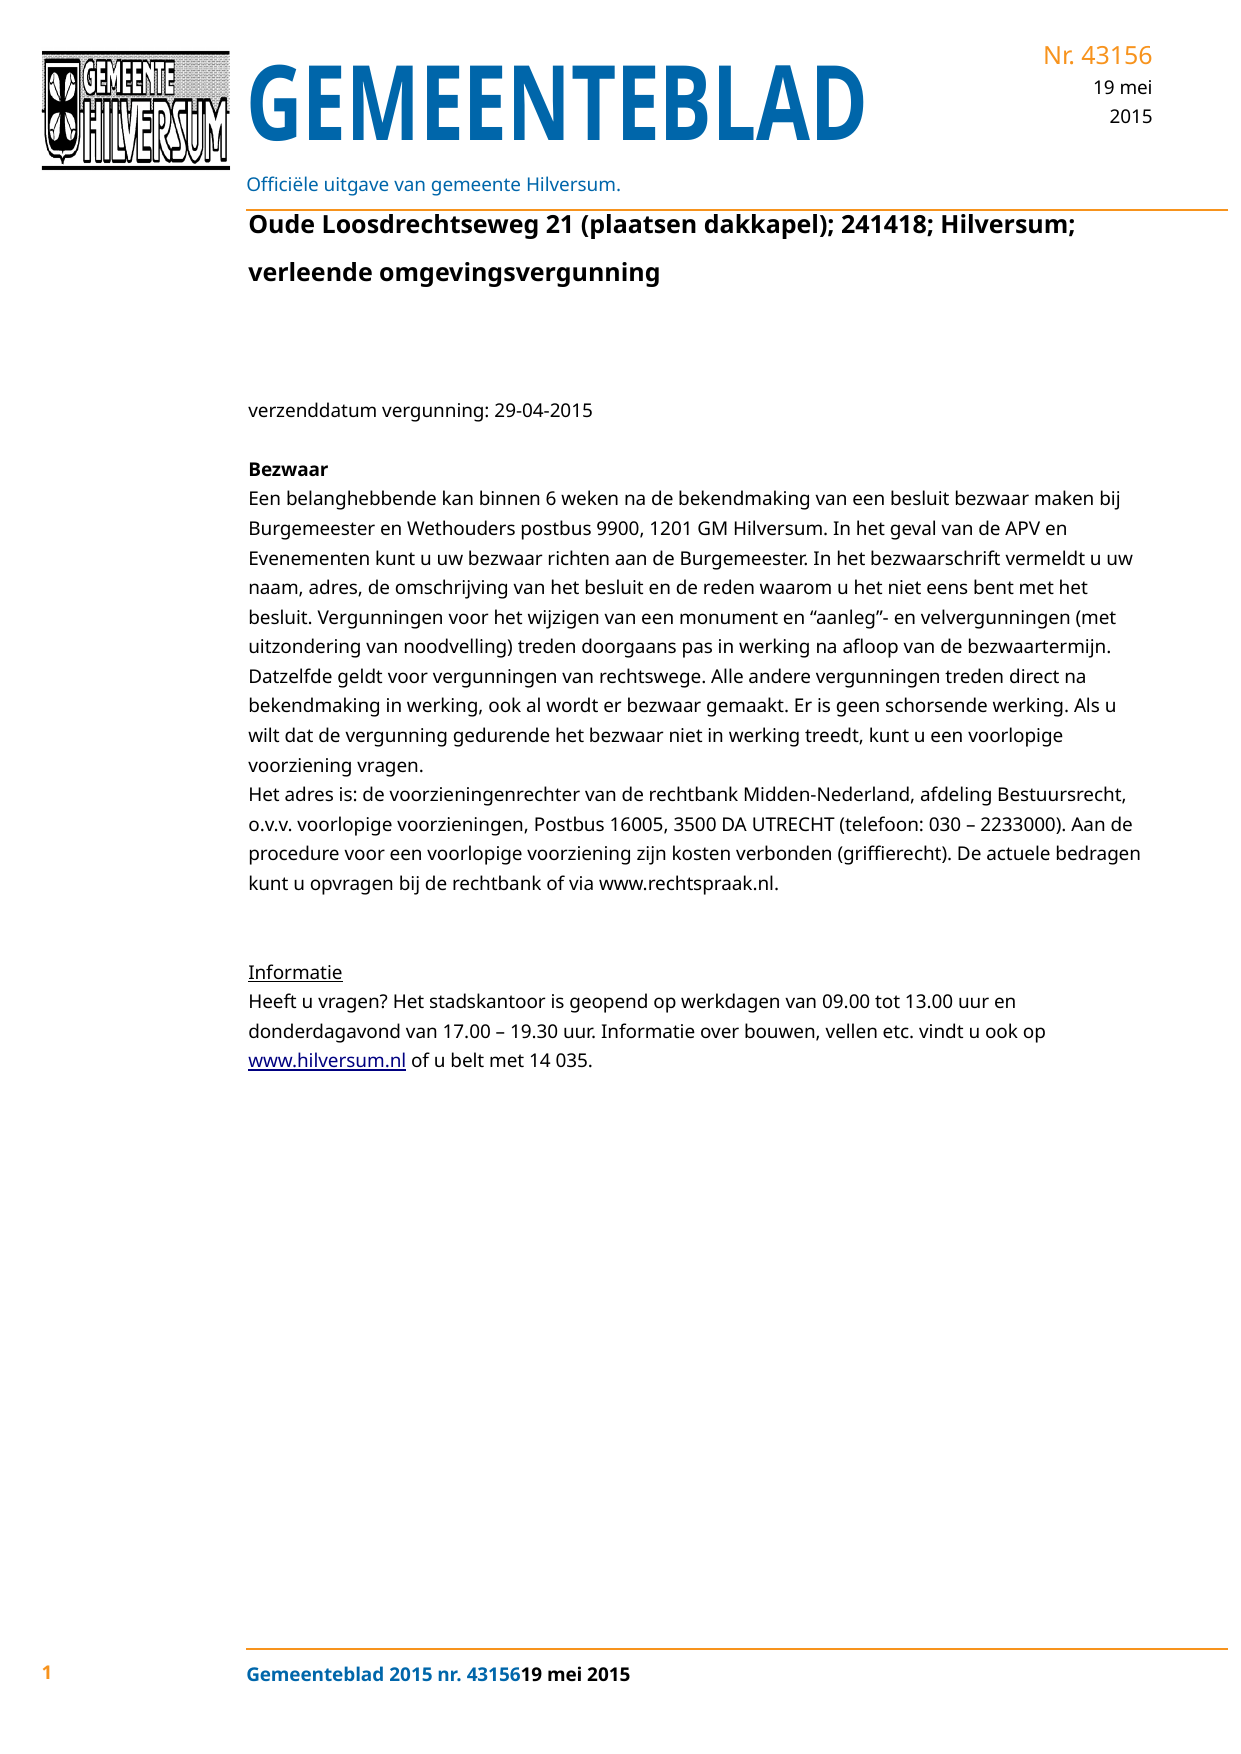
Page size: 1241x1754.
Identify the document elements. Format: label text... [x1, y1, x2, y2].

text verzenddatum vergunning: 29-04-2015 [248, 397, 1152, 422]
text Bezwaar [248, 456, 1152, 482]
text Een belanghebbende kan binnen 6 weken na de bekendmaking van een besluit bezwaar maken bij Burgemeester en Wethouders postbus 9900, 1201 GM Hilversum. In het geval van de APV en Evenementen kunt u uw bezwaar richten aan de Burgemeester. In het bezwaarschrift vermeldt u uw naam, adres, de omschrijving van het besluit en de reden waarom u het niet eens bent met het besluit. Vergunningen voor het wijzigen van een monument en “aanleg”- en velvergunningen (met uitzondering van noodvelling) treden doorgaans pas in werking na afloop van de bezwaartermijn. Datzelfde geldt voor vergunningen van rechtswege. Alle andere vergunningen treden direct na bekendmaking in werking, ook al wordt er bezwaar gemaakt. Er is geen schorsende werking. Als u wilt dat de vergunning gedurende het bezwaar niet in werking treedt, kunt u een voorlopige voorziening vragen. [248, 486, 1152, 777]
text Informatie [248, 959, 1152, 984]
text Oude Loosdrechtseweg 21 (plaatsen dakkapel); 241418; Hilversum; verleende omgevingsvergunning [248, 211, 1152, 288]
text Heeft u vragen? Het stadskantoor is geopend op werkdagen van 09.00 tot 13.00 uur en donderdagavond van 17.00 – 19.30 uur. Informatie over bouwen, vellen etc. vindt u ook op www.hilversum.nl of u belt met 14 035. [248, 988, 1152, 1073]
text Het adres is: de voorzieningenrechter van de rechtbank Midden-Nederland, afdeling Bestuursrecht, o.v.v. voorlopige voorzieningen, Postbus 16005, 3500 DA UTRECHT (telefoon: 030 – 2233000). Aan de procedure voor een voorlopige voorziening zijn kosten verbonden (griffierecht). De actuele bedragen kunt u opvragen bij de rechtbank of via www.rechtspraak.nl. [248, 781, 1152, 896]
picture [41, 47, 231, 172]
